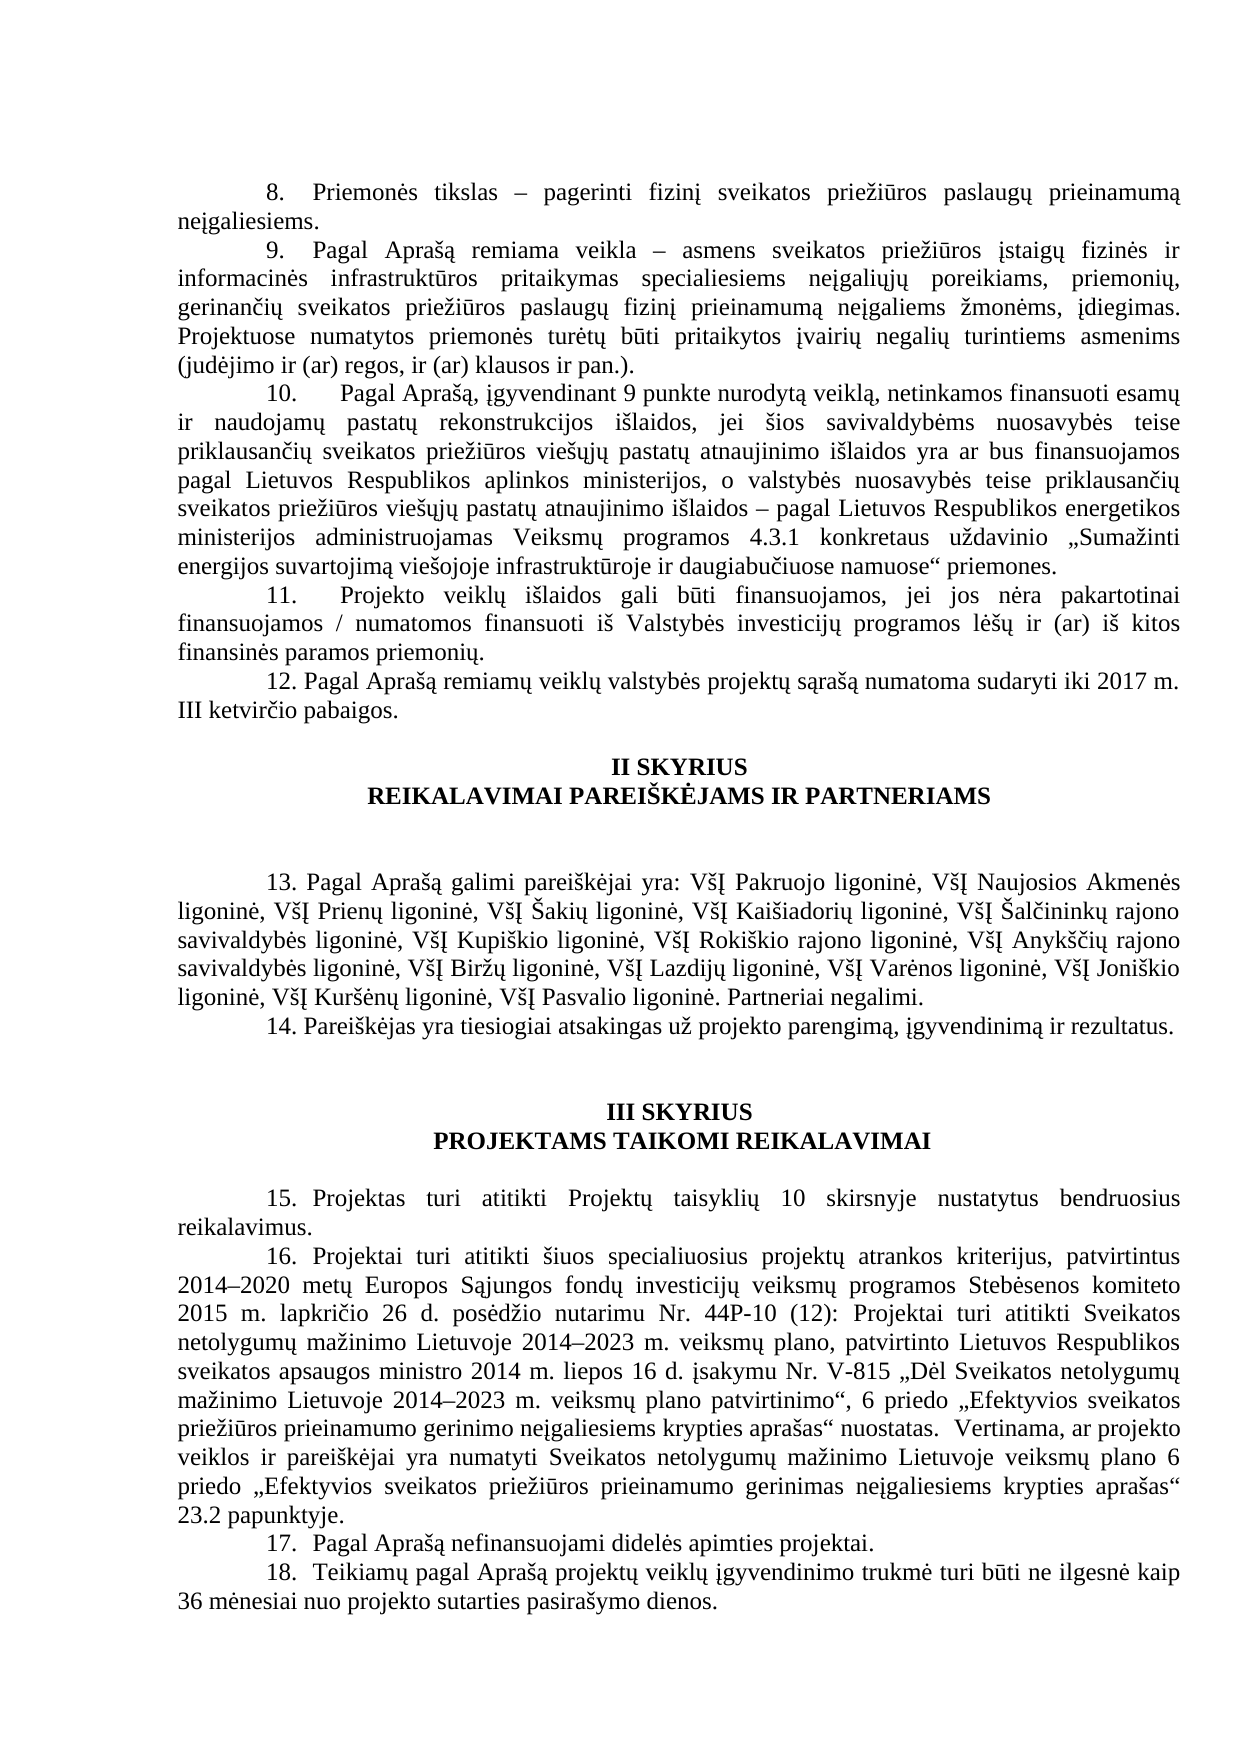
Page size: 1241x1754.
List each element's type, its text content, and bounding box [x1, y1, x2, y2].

text 18. Teikiamų pagal Aprašą projektų veiklų įgyvendinimo trukmė turi būti ne ilgesnė kaip 36 mėnesiai nuo projekto sutarties pasirašymo dienos. [177, 1557, 1181, 1615]
text 12. Pagal Aprašą remiamų veiklų valstybės projektų sąrašą numatoma sudaryti iki 2017 m. III ketvirčio pabaigos. [177, 666, 1181, 723]
text 9. Pagal Aprašą remiama veikla – asmens sveikatos priežiūros įstaigų fizinės ir informacinės infrastruktūros pritaikymas specialiesiems neįgaliųjų poreikiams, priemonių, gerinančių sveikatos priežiūros paslaugų fizinį prieinamumą neįgaliems žmonėms, įdiegimas. Projektuose numatytos priemonės turėtų būti pritaikytos įvairių negalių turintiems asmenims (judėjimo ir (ar) regos, ir (ar) klausos ir pan.). [177, 235, 1181, 378]
text 8. Priemonės tikslas – pagerinti fizinį sveikatos priežiūros paslaugų prieinamumą neįgaliesiems. [177, 177, 1181, 235]
text REIKALAVIMAI PAREIŠKĖJAMS IR PARTNERIAMS [177, 781, 1181, 810]
text 10. Pagal Aprašą, įgyvendinant 9 punkte nurodytą veiklą, netinkamos finansuoti esamų ir naudojamų pastatų rekonstrukcijos išlaidos, jei šios savivaldybėms nuosavybės teise priklausančių sveikatos priežiūros viešųjų pastatų atnaujinimo išlaidos yra ar bus finansuojamos pagal Lietuvos Respublikos aplinkos ministerijos, o valstybės nuosavybės teise priklausančių sveikatos priežiūros viešųjų pastatų atnaujinimo išlaidos – pagal Lietuvos Respublikos energetikos ministerijos administruojamas Veiksmų programos 4.3.1 konkretaus uždavinio „Sumažinti energijos suvartojimą viešojoje infrastruktūroje ir daugiabučiuose namuose“ priemones. [177, 378, 1181, 580]
text 14. Pareiškėjas yra tiesiogiai atsakingas už projekto parengimą, įgyvendinimą ir rezultatus. [266, 1011, 1181, 1040]
text 11. Projekto veiklų išlaidos gali būti finansuojamos, jei jos nėra pakartotinai finansuojamos / numatomos finansuoti iš Valstybės investicijų programos lėšų ir (ar) iš kitos finansinės paramos priemonių. [177, 580, 1181, 666]
text 13. Pagal Aprašą galimi pareiškėjai yra: VšĮ Pakruojo ligoninė, VšĮ Naujosios Akmenės ligoninė, VšĮ Prienų ligoninė, VšĮ Šakių ligoninė, VšĮ Kaišiadorių ligoninė, VšĮ Šalčininkų rajono savivaldybės ligoninė, VšĮ Kupiškio ligoninė, VšĮ Rokiškio rajono ligoninė, VšĮ Anykščių rajono savivaldybės ligoninė, VšĮ Biržų ligoninė, VšĮ Lazdijų ligoninė, VšĮ Varėnos ligoninė, VšĮ Joniškio ligoninė, VšĮ Kuršėnų ligoninė, VšĮ Pasvalio ligoninė. Partneriai negalimi. [177, 867, 1181, 1011]
text II SKYRIUS [177, 752, 1181, 781]
text 16. Projektai turi atitikti šiuos specialiuosius projektų atrankos kriterijus, patvirtintus 2014–2020 metų Europos Sąjungos fondų investicijų veiksmų programos Stebėsenos komiteto 2015 m. lapkričio 26 d. posėdžio nutarimu Nr. 44P-10 (12): Projektai turi atitikti Sveikatos netolygumų mažinimo Lietuvoje 2014–2023 m. veiksmų plano, patvirtinto Lietuvos Respublikos sveikatos apsaugos ministro 2014 m. liepos 16 d. įsakymu Nr. V-815 „Dėl Sveikatos netolygumų mažinimo Lietuvoje 2014–2023 m. veiksmų plano patvirtinimo“, 6 priedo „Efektyvios sveikatos priežiūros prieinamumo gerinimo neįgaliesiems krypties aprašas“ nuostatas. Vertinama, ar projekto veiklos ir pareiškėjai yra numatyti Sveikatos netolygumų mažinimo Lietuvoje veiksmų plano 6 priedo „Efektyvios sveikatos priežiūros prieinamumo gerinimas neįgaliesiems krypties aprašas“ 23.2 papunktyje. [177, 1241, 1181, 1528]
text 17. Pagal Aprašą nefinansuojami didelės apimties projektai. [177, 1528, 1181, 1557]
text PROJEKTAMS TAIKOMI REIKALAVIMAI [177, 1126, 1181, 1155]
text III SKYRIUS [177, 1097, 1181, 1126]
text 15. Projektas turi atitikti Projektų taisyklių 10 skirsnyje nustatytus bendruosius reikalavimus. [177, 1183, 1181, 1241]
